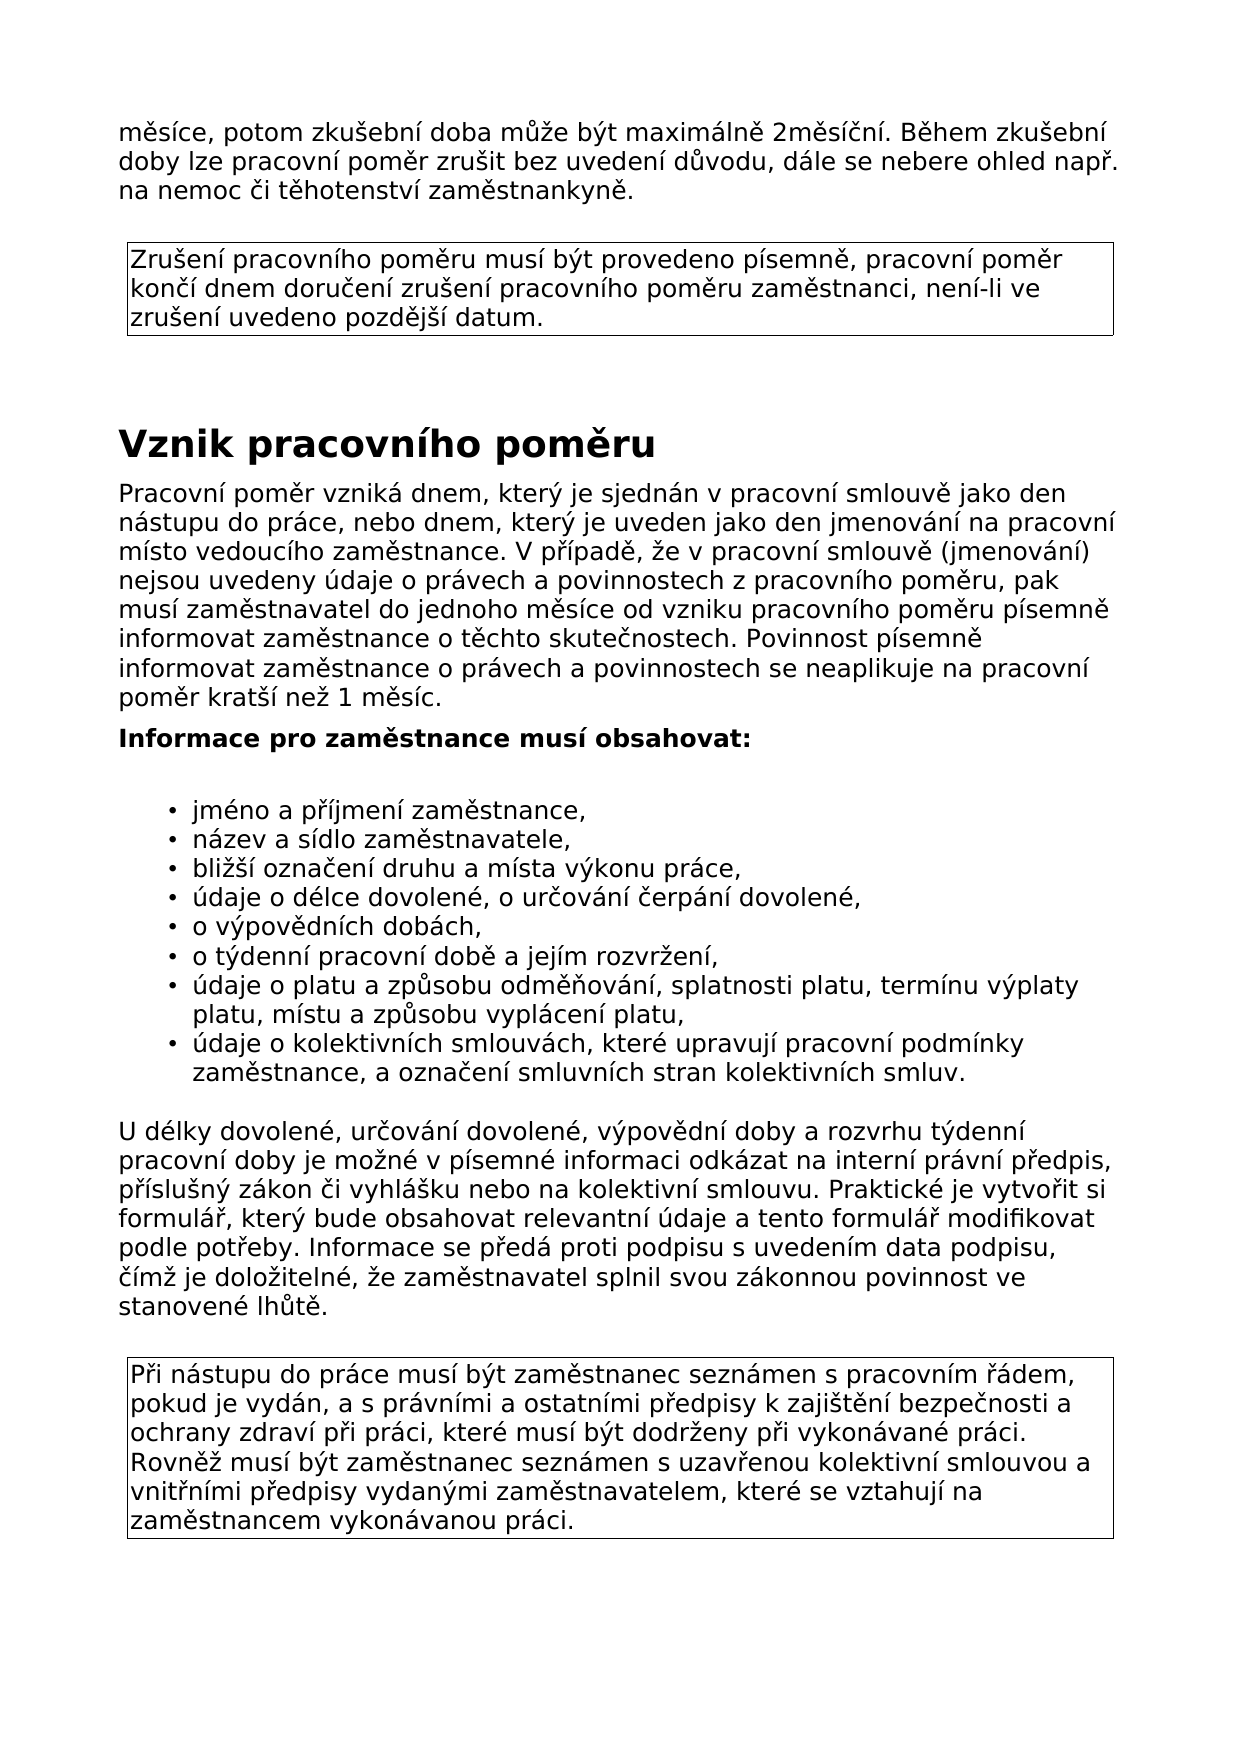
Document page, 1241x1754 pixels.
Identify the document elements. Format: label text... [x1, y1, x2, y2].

list název a sídlo zaměstnavatele, [177, 825, 1122, 854]
text U délky dovolené, určování dovolené, výpovědní doby a rozvrhu týdenní pracovní doby je možné v písemné informaci odkázat na interní právní předpis, příslušný zákon či vyhlášku nebo na kolektivní smlouvu. Praktické je vytvořit si formulář, který bude obsahovat relevantní údaje a tento formulář modifikovat podle potřeby. Informace se předá proti podpisu s uvedením data podpisu, čímž je doložitelné, že zaměstnavatel splnil svou zákonnou povinnost ve stanovené lhůtě. [118, 1117, 1122, 1321]
list údaje o kolektivních smlouvách, které upravují pracovní podmínky zaměstnance, a označení smluvních stran kolektivních smluv. [177, 1029, 1122, 1087]
table_header Při nástupu do práce musí být zaměstnanec seznámen s pracovním řádem, pokud je vydán, a s právními a ostatními předpisy k zajištění bezpečnosti a ochrany zdraví při práci, které musí být dodrženy při vykonávané práci. Rovněž musí být zaměstnanec seznámen s uzavřenou kolektivní smlouvou a vnitřními předpisy vydanými zaměstnavatelem, které se vztahují na zaměstnancem vykonávanou práci. [128, 1358, 1113, 1538]
list bližší označení druhu a místa výkonu práce, [177, 854, 1122, 883]
list o týdenní pracovní době a jejím rozvržení, [177, 942, 1122, 971]
list jméno a příjmení zaměstnance, [177, 796, 1122, 825]
subtitle Vznik pracovního poměru [118, 423, 1122, 466]
list údaje o platu a způsobu odměňování, splatnosti platu, termínu výplaty platu, místu a způsobu vyplácení platu, [177, 971, 1122, 1029]
text měsíce, potom zkušební doba může být maximálně 2měsíční. Během zkušební doby lze pracovní poměr zrušit bez uvedení důvodu, dále se nebere ohled např. na nemoc či těhotenství zaměstnankyně. [118, 118, 1122, 206]
text Pracovní poměr vzniká dnem, který je sjednán v pracovní smlouvě jako den nástupu do práce, nebo dnem, který je uveden jako den jmenování na pracovní místo vedoucího zaměstnance. V případě, že v pracovní smlouvě (jmenování) nejsou uvedeny údaje o právech a povinnostech z pracovního poměru, pak musí zaměstnavatel do jednoho měsíce od vzniku pracovního poměru písemně informovat zaměstnance o těchto skutečnostech. Povinnost písemně informovat zaměstnance o právech a povinnostech se neaplikuje na pracovní poměr kratší než 1 měsíc. [118, 479, 1122, 712]
list údaje o délce dovolené, o určování čerpání dovolené, [177, 883, 1122, 912]
text Informace pro zaměstnance musí obsahovat: [118, 725, 1122, 754]
list o výpovědních dobách, [177, 912, 1122, 942]
table_header Zrušení pracovního poměru musí být provedeno písemně, pracovní poměr končí dnem doručení zrušení pracovního poměru zaměstnanci, není-li ve zrušení uvedeno pozdější datum. [128, 243, 1113, 335]
